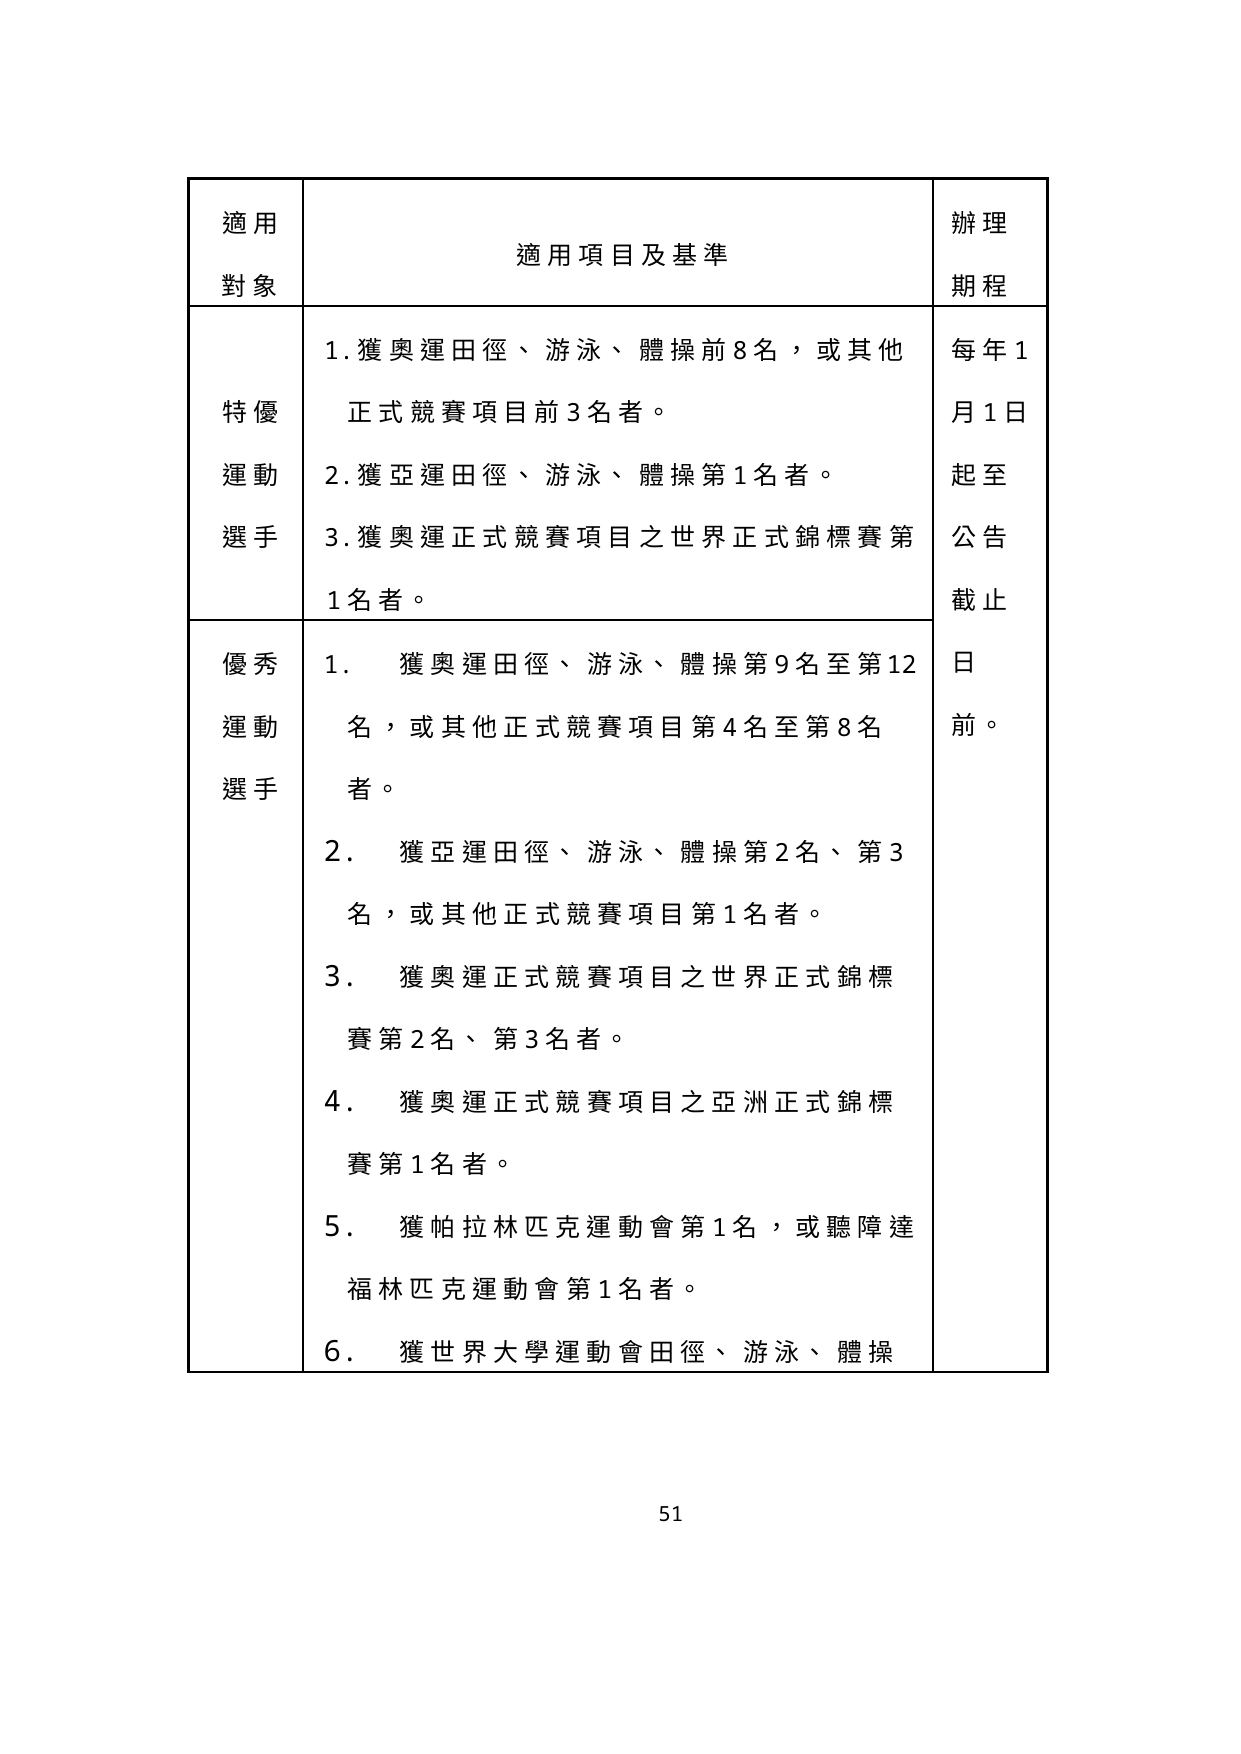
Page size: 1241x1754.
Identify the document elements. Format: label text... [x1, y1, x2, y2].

table_header 辦理期程 [934, 180, 1046, 305]
table_cell 1.獲奧運田徑、游泳、體操前8名，或其他正式競賽項目前3名者。 2.獲亞運田徑、游泳、體操第1名者。 3.獲奧運正式競賽項目之世界正式錦標賽第1名者。 [304, 307, 932, 619]
table_header 適用對象 [190, 180, 302, 305]
table_cell 每年1月1日起至公告截止日前。 [934, 307, 1046, 1371]
table_cell 獲奧運田徑、游泳、體操第9名至第12名，或其他正式競賽項目第4名至第8名者。 獲亞運田徑、游泳、體操第2名、第3名，或其他正式競賽項目第1名者。 獲奧運正式競賽項目之世界正式錦標賽第2名、第3名者。 獲奧運正式競賽項目之亞洲正式錦標賽第1名者。 獲帕拉林匹克運動會第1名，或聽障達福林匹克運動會第1名者。 獲世界大學運動會田徑、游泳、體操前3名，或其他正式競賽項目第1名者。 [304, 621, 932, 1371]
table_cell 優秀運動選手 [190, 621, 302, 1371]
table_header 適用項目及基準 [304, 180, 932, 305]
table_cell 特優運動選手 [190, 307, 302, 619]
